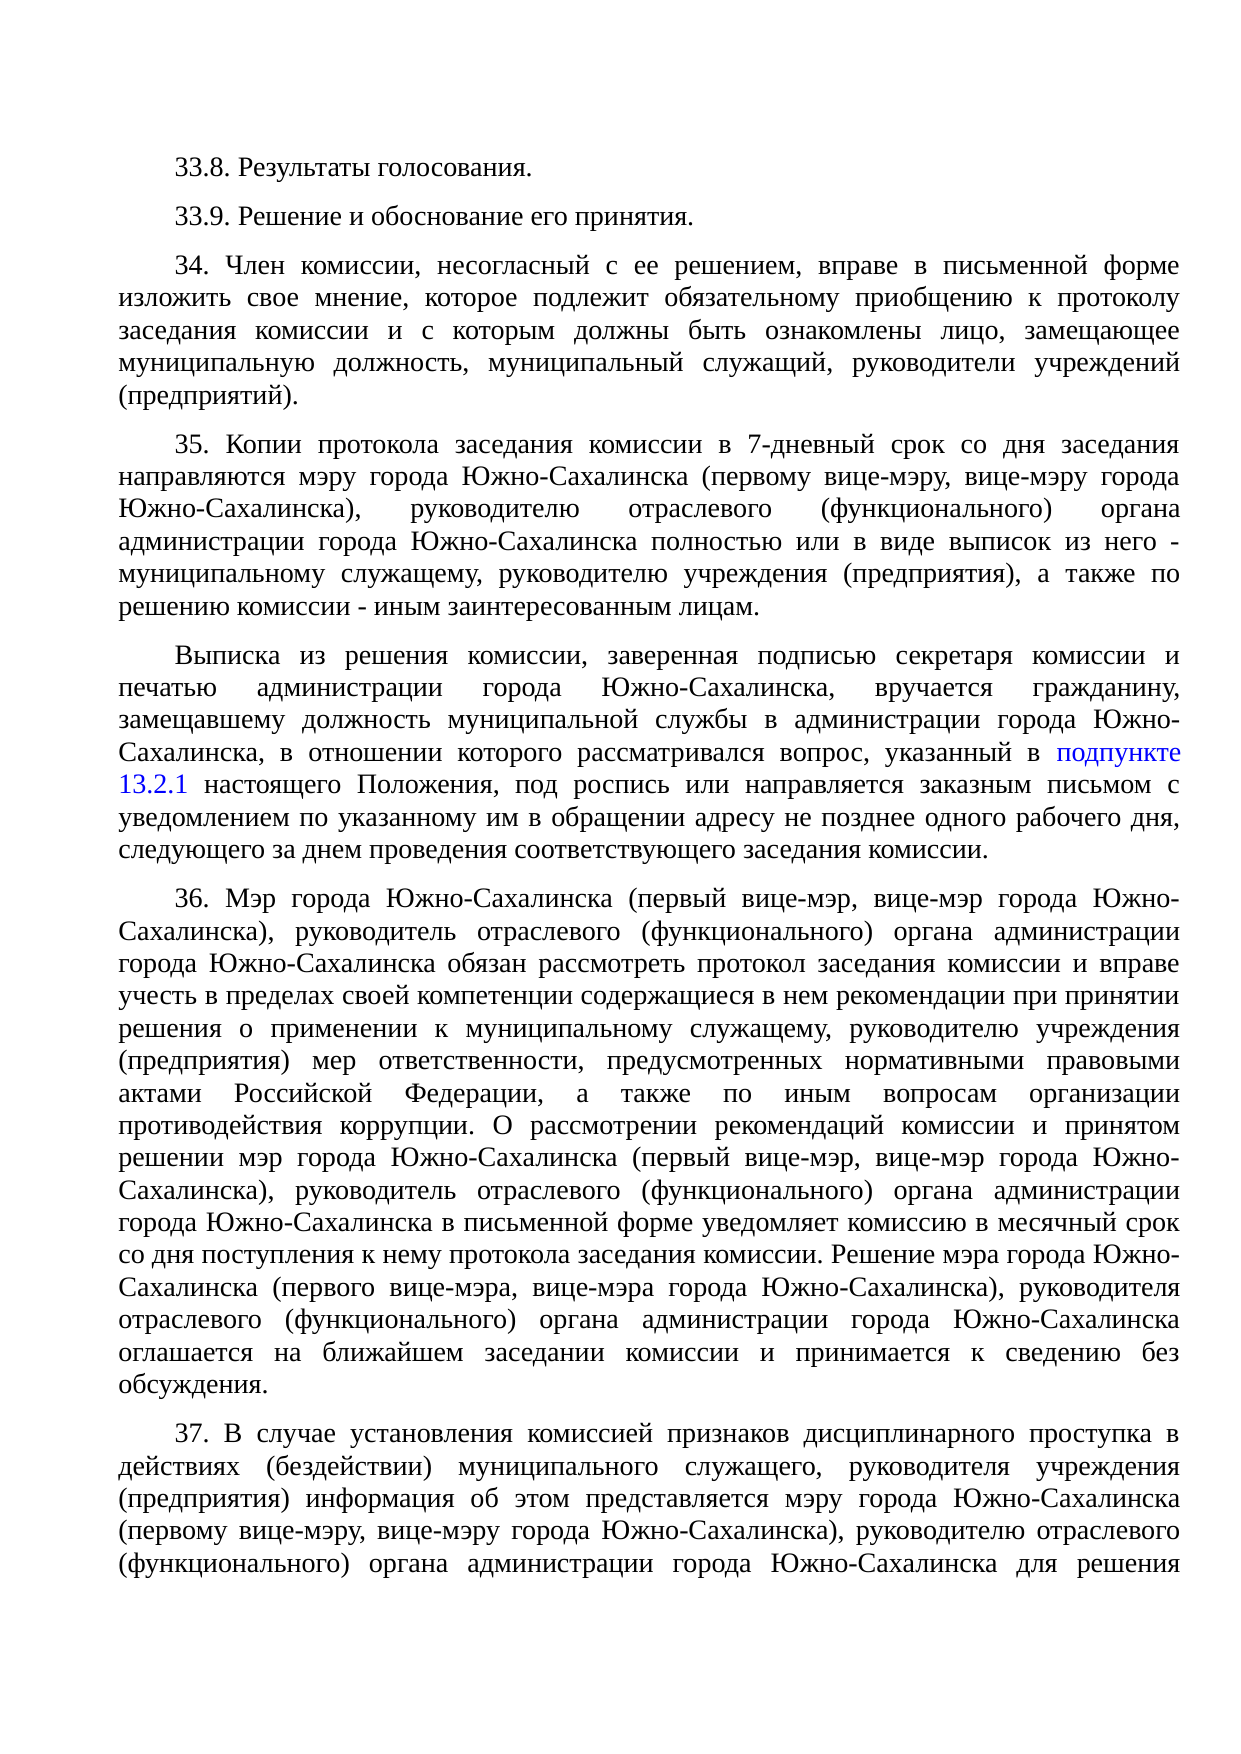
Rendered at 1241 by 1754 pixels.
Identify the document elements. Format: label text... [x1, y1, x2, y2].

text 34. Член комиссии, несогласный с ее решением, вправе в письменной форме изложить свое мнение, которое подлежит обязательному приобщению к протоколу заседания комиссии и с которым должны быть ознакомлены лицо, замещающее муниципальную должность, муниципальный служащий, руководители учреждений (предприятий). [118, 248, 1181, 410]
text 35. Копии протокола заседания комиссии в 7-дневный срок со дня заседания направляются мэру города Южно-Сахалинска (первому вице-мэру, вице-мэру города Южно-Сахалинска), руководителю отраслевого (функционального) органа администрации города Южно-Сахалинска полностью или в виде выписок из него - муниципальному служащему, руководителю учреждения (предприятия), а также по решению комиссии - иным заинтересованным лицам. [118, 427, 1181, 621]
text 33.8. Результаты голосования. [118, 150, 1181, 182]
text Выписка из решения комиссии, заверенная подписью секретаря комиссии и печатью администрации города Южно-Сахалинска, вручается гражданину, замещавшему должность муниципальной службы в администрации города Южно-Сахалинска, в отношении которого рассматривался вопрос, указанный в подпункте 13.2.1 настоящего Положения, под роспись или направляется заказным письмом с уведомлением по указанному им в обращении адресу не позднее одного рабочего дня, следующего за днем проведения соответствующего заседания комиссии. [118, 638, 1181, 864]
text 33.9. Решение и обоснование его принятия. [118, 199, 1181, 231]
text 37. В случае установления комиссией признаков дисциплинарного проступка в действиях (бездействии) муниципального служащего, руководителя учреждения (предприятия) информация об этом представляется мэру города Южно-Сахалинска (первому вице-мэру, вице-мэру города Южно-Сахалинска), руководителю отраслевого (функционального) органа администрации города Южно-Сахалинска для решения [118, 1416, 1181, 1578]
text 36. Мэр города Южно-Сахалинска (первый вице-мэр, вице-мэр города Южно-Сахалинска), руководитель отраслевого (функционального) органа администрации города Южно-Сахалинска обязан рассмотреть протокол заседания комиссии и вправе учесть в пределах своей компетенции содержащиеся в нем рекомендации при принятии решения о применении к муниципальному служащему, руководителю учреждения (предприятия) мер ответственности, предусмотренных нормативными правовыми актами Российской Федерации, а также по иным вопросам организации противодействия коррупции. О рассмотрении рекомендаций комиссии и принятом решении мэр города Южно-Сахалинска (первый вице-мэр, вице-мэр города Южно-Сахалинска), руководитель отраслевого (функционального) органа администрации города Южно-Сахалинска в письменной форме уведомляет комиссию в месячный срок со дня поступления к нему протокола заседания комиссии. Решение мэра города Южно-Сахалинска (первого вице-мэра, вице-мэра города Южно-Сахалинска), руководителя отраслевого (функционального) органа администрации города Южно-Сахалинска оглашается на ближайшем заседании комиссии и принимается к сведению без обсуждения. [118, 881, 1181, 1399]
